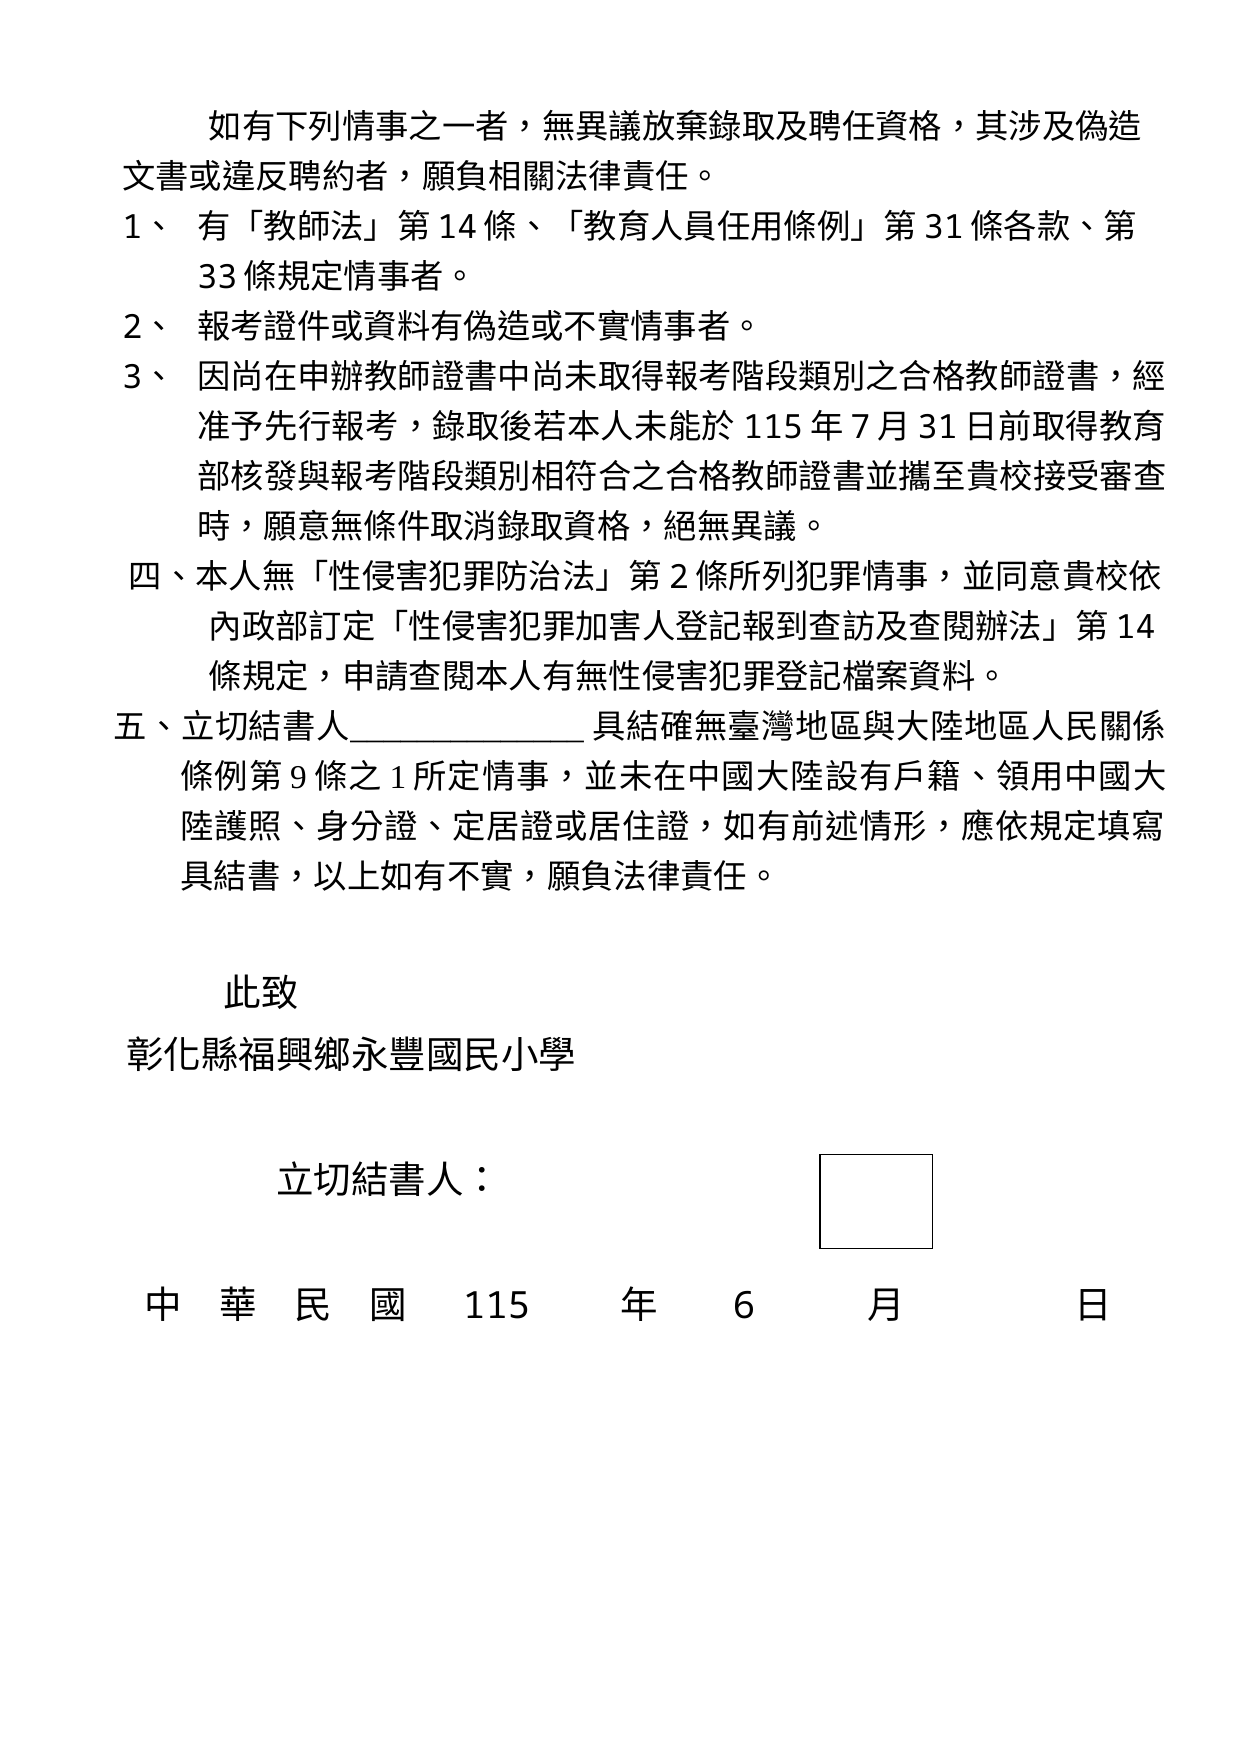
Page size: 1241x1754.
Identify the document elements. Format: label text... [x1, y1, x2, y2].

text 如有下列情事之一者，無異議放棄錄取及聘任資格，其涉及偽造文書或違反聘約者，願負相關法律責任。 [89, 98, 1167, 198]
text 四、本人無「性侵害犯罪防治法」第2條所列犯罪情事，並同意貴校依 [89, 548, 1167, 598]
text 條規定，申請查閱本人有無性侵害犯罪登記檔案資料。 [89, 648, 1167, 698]
text 立切結書人： [89, 1136, 1167, 1198]
list 有「教師法」第14條、「教育人員任用條例」第31條各款、第33條規定情事者。 [122, 198, 1167, 298]
list 因尚在申辦教師證書中尚未取得報考階段類別之合格教師證書，經准予先行報考，錄取後若本人未能於115年7月31日前取得教育部核發與報考階段類別相符合之合格教師證書並攜至貴校接受審查時，願意無條件取消錄取資格，絕無異議。 [122, 348, 1167, 548]
text 中 華 民 國 115 年 6 月 日 [89, 1261, 1167, 1323]
text 五、立切結書人______________ 具結確無臺灣地區與大陸地區人民關係條例第9條之1所定情事，並未在中國大陸設有戶籍、領用中國大陸護照、身分證、定居證或居住證，如有前述情形，應依規定填寫具結書，以上如有不實，願負法律責任。 [114, 698, 1167, 898]
list 報考證件或資料有偽造或不實情事者。 [122, 298, 1167, 348]
text 內政部訂定「性侵害犯罪加害人登記報到查訪及查閱辦法」第14 [89, 598, 1167, 648]
text 此致 [89, 948, 1167, 1011]
text 彰化縣福興鄉永豐國民小學 [89, 1011, 1167, 1073]
